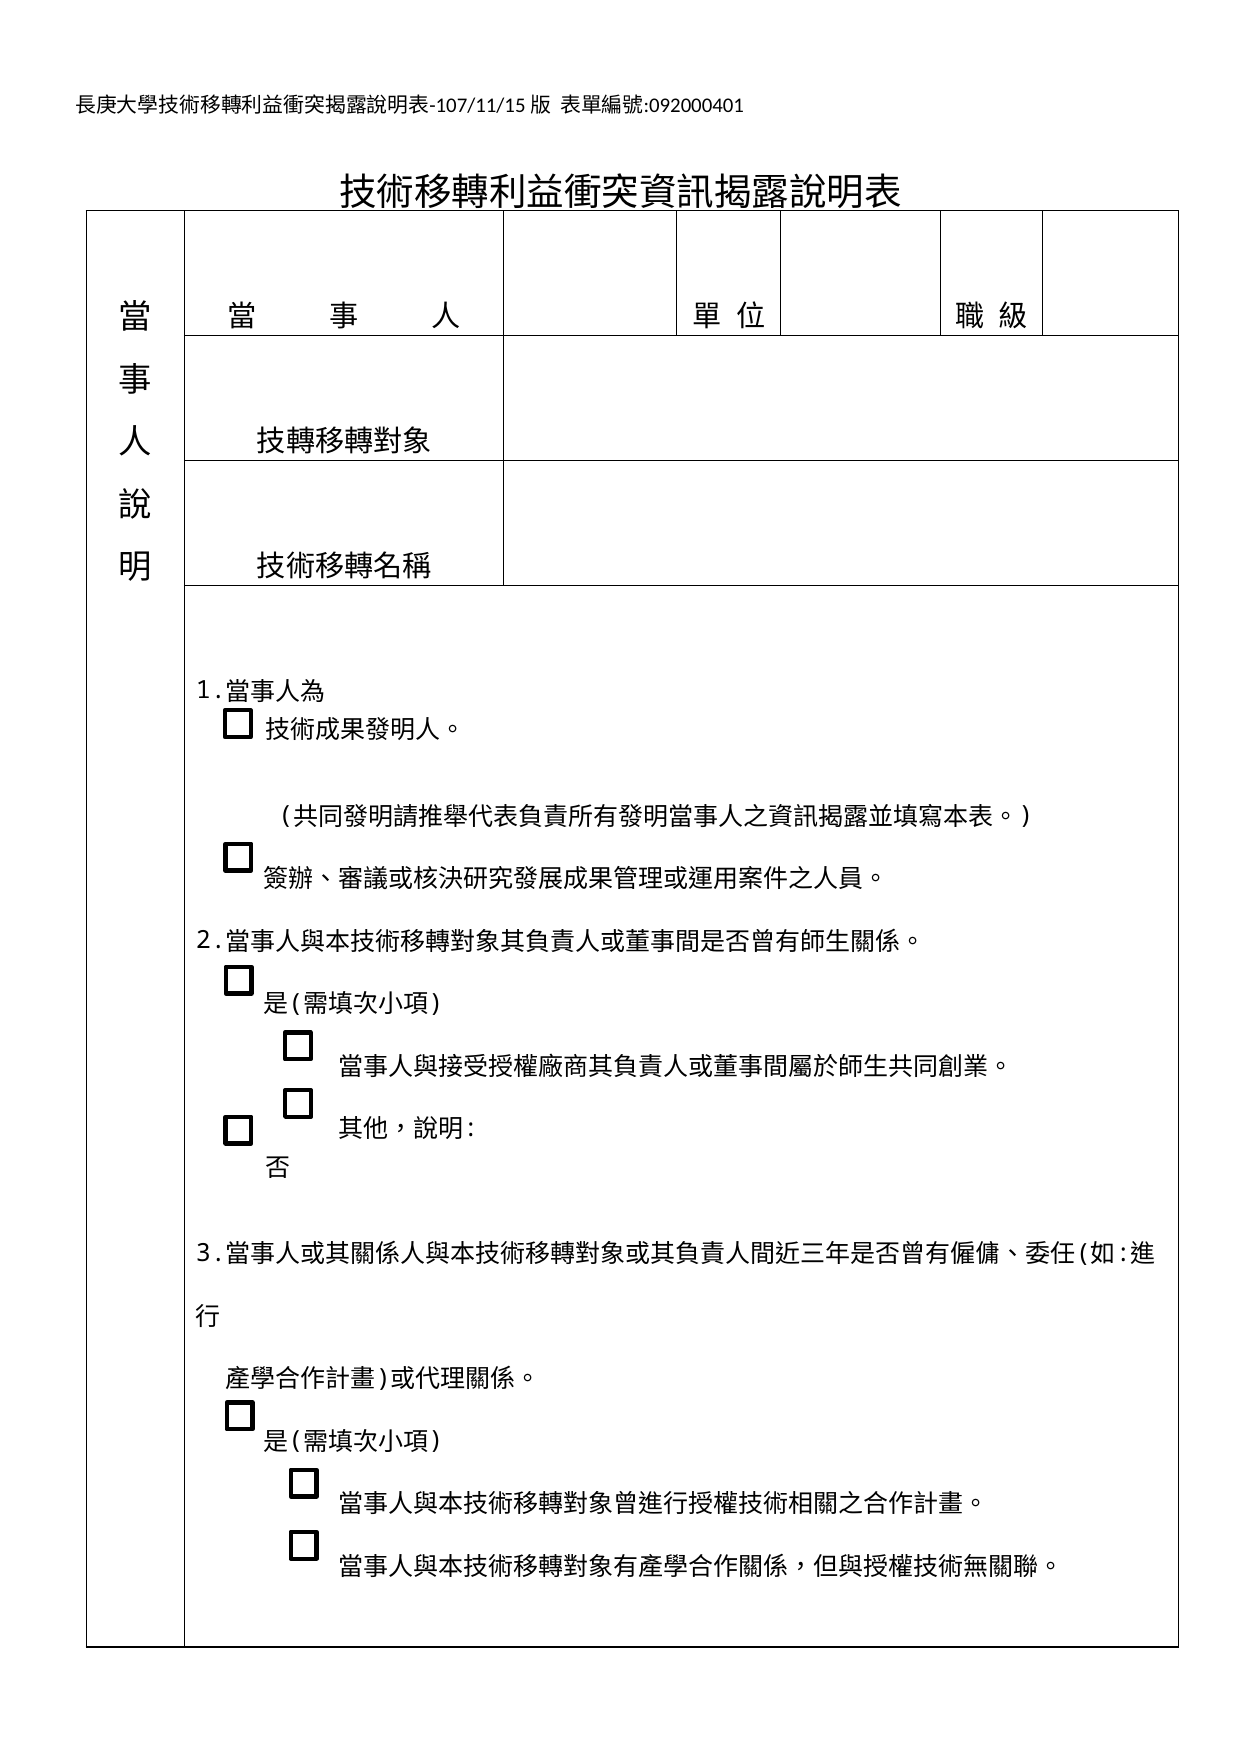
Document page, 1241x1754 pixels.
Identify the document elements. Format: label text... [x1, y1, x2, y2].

table_cell 1.當事人為 技術成果發明人。 (共同發明請推舉代表負責所有發明當事人之資訊揭露並填寫本表。) 簽辦、審議或核決研究發展成果管理或運用案件之人員。 2.當事人與本技術移轉對象其負責人或董事間是否曾有師生關係。 是(需填次小項) 當事人與接受授權廠商其負責人或董事間屬於師生共同創業。 其他，說明: 否 3.當事人或其關係人與本技術移轉對象或其負責人間近三年是否曾有僱傭、委任(如:進行 產學合作計畫)或代理關係。 是(需填次小項) 當事人與本技術移轉對象曾進行授權技術相關之合作計畫。 當事人與本技術移轉對象有產學合作關係，但與授權技術無關聯。 [185, 586, 1178, 1646]
table_header 當 事 人 說 明 [87, 211, 184, 1646]
table_cell [504, 461, 1178, 585]
text 技術移轉利益衝突資訊揭露說明表 [75, 147, 1165, 210]
table_header [504, 211, 676, 335]
table_cell 技術移轉名稱 [185, 461, 503, 585]
table_header 單 位 [677, 211, 780, 335]
table_header 當 事 人 [185, 211, 503, 335]
table_header [781, 211, 940, 335]
table_header [1043, 211, 1178, 335]
table_cell 技轉移轉對象 [185, 336, 503, 460]
table_header 職 級 [941, 211, 1042, 335]
table_cell [504, 336, 1178, 460]
